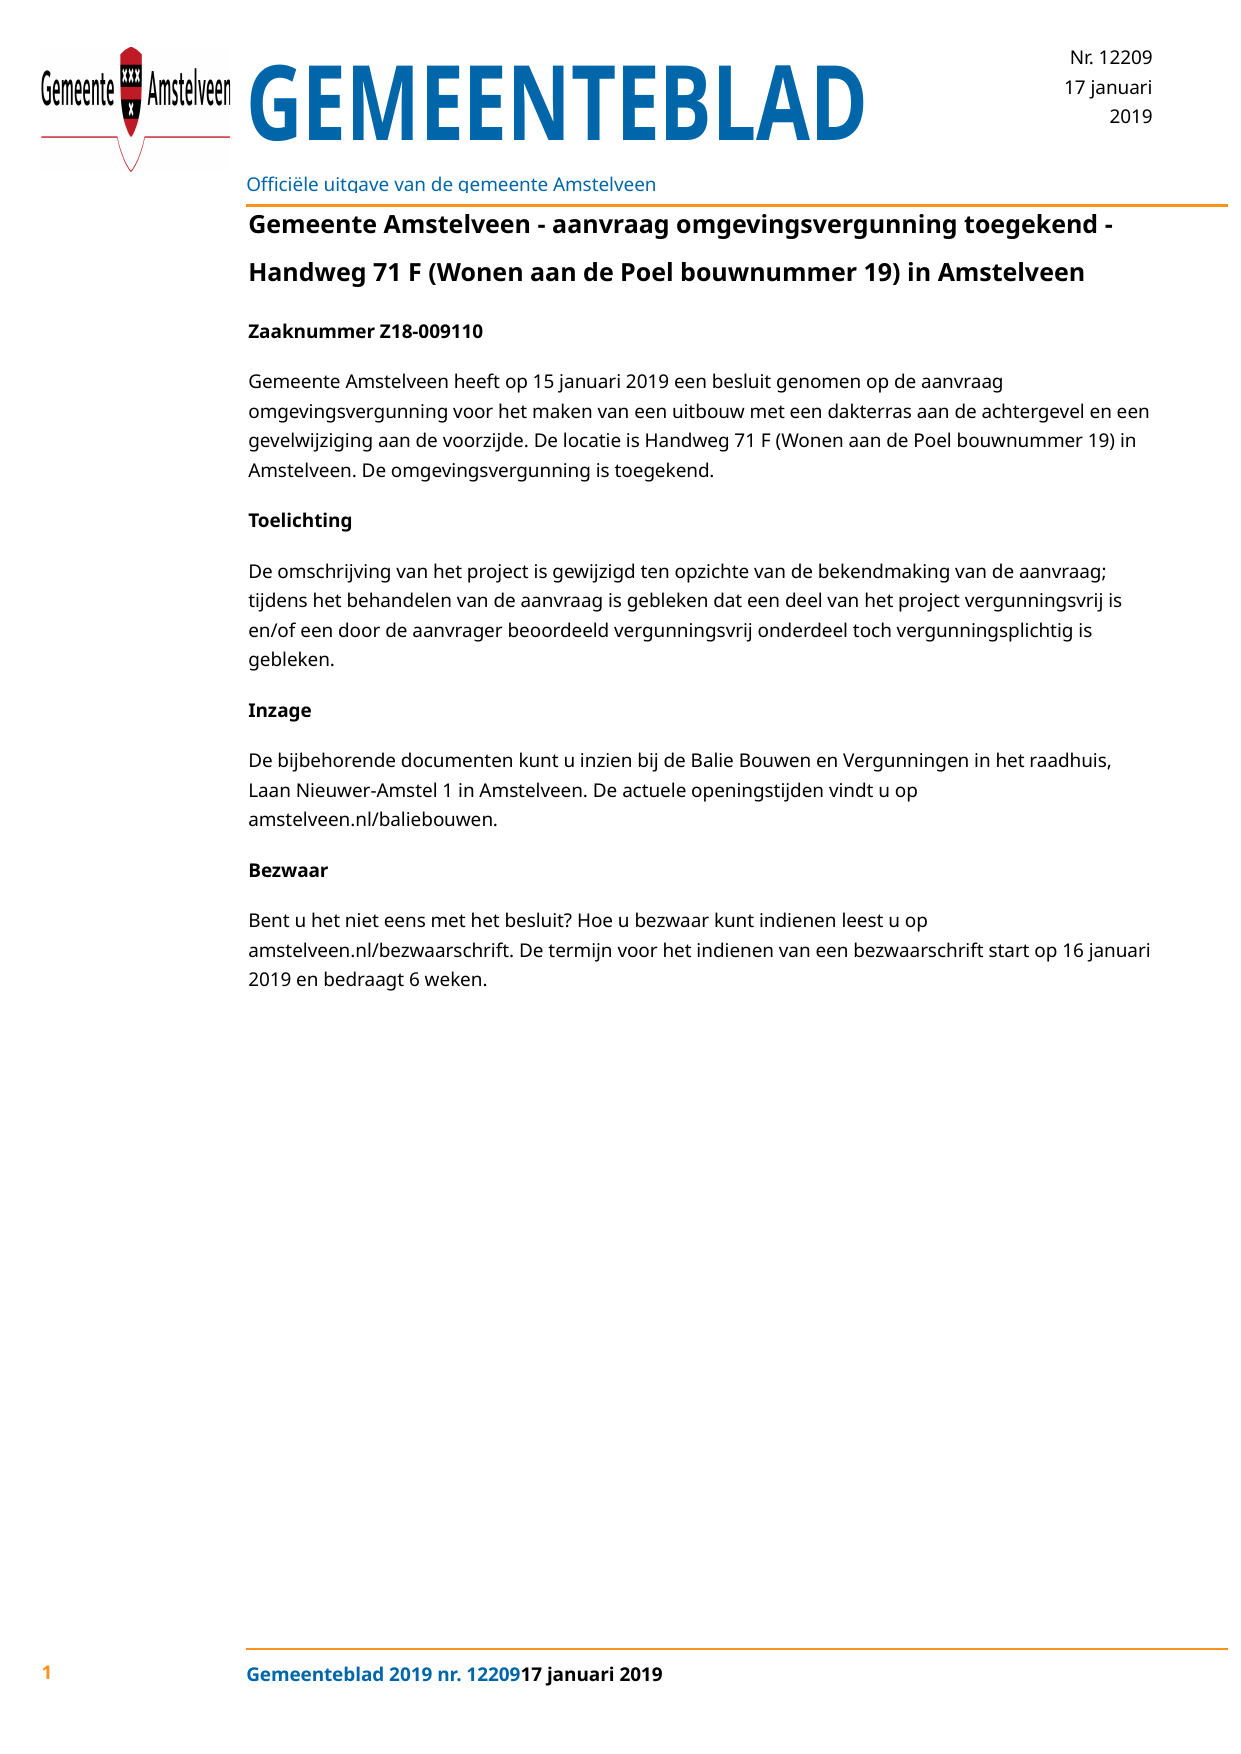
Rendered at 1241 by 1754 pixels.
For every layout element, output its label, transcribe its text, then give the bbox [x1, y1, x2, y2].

text Bent u het niet eens met het besluit? Hoe u bezwaar kunt indienen leest u op amstelveen.nl/bezwaarschrift. De termijn voor het indienen van een bezwaarschrift start op 16 januari 2019 en bedraagt 6 weken. [248, 907, 1152, 992]
text Bezwaar [248, 857, 1152, 883]
text Gemeente Amstelveen - aanvraag omgevingsvergunning toegekend - Handweg 71 F (Wonen aan de Poel bouwnummer 19) in Amstelveen [248, 207, 1152, 288]
text Zaaknummer Z18-009110 [248, 318, 1152, 344]
text De bijbehorende documenten kunt u inzien bij de Balie Bouwen en Vergunningen in het raadhuis, Laan Nieuwer-Amstel 1 in Amstelveen. De actuele openingstijden vindt u op amstelveen.nl/baliebouwen. [248, 747, 1152, 832]
picture [41, 47, 231, 172]
text Inzage [248, 697, 1152, 723]
text Toelichting [248, 507, 1152, 533]
text Gemeente Amstelveen heeft op 15 januari 2019 een besluit genomen op de aanvraag omgevingsvergunning voor het maken van een uitbouw met een dakterras aan de achtergevel en een gevelwijziging aan de voorzijde. De locatie is Handweg 71 F (Wonen aan de Poel bouwnummer 19) in Amstelveen. De omgevingsvergunning is toegekend. [248, 368, 1152, 483]
text De omschrijving van het project is gewijzigd ten opzichte van de bekendmaking van de aanvraag; tijdens het behandelen van de aanvraag is gebleken dat een deel van het project vergunningsvrij is en/of een door de aanvrager beoordeeld vergunningsvrij onderdeel toch vergunningsplichtig is gebleken. [248, 558, 1152, 672]
